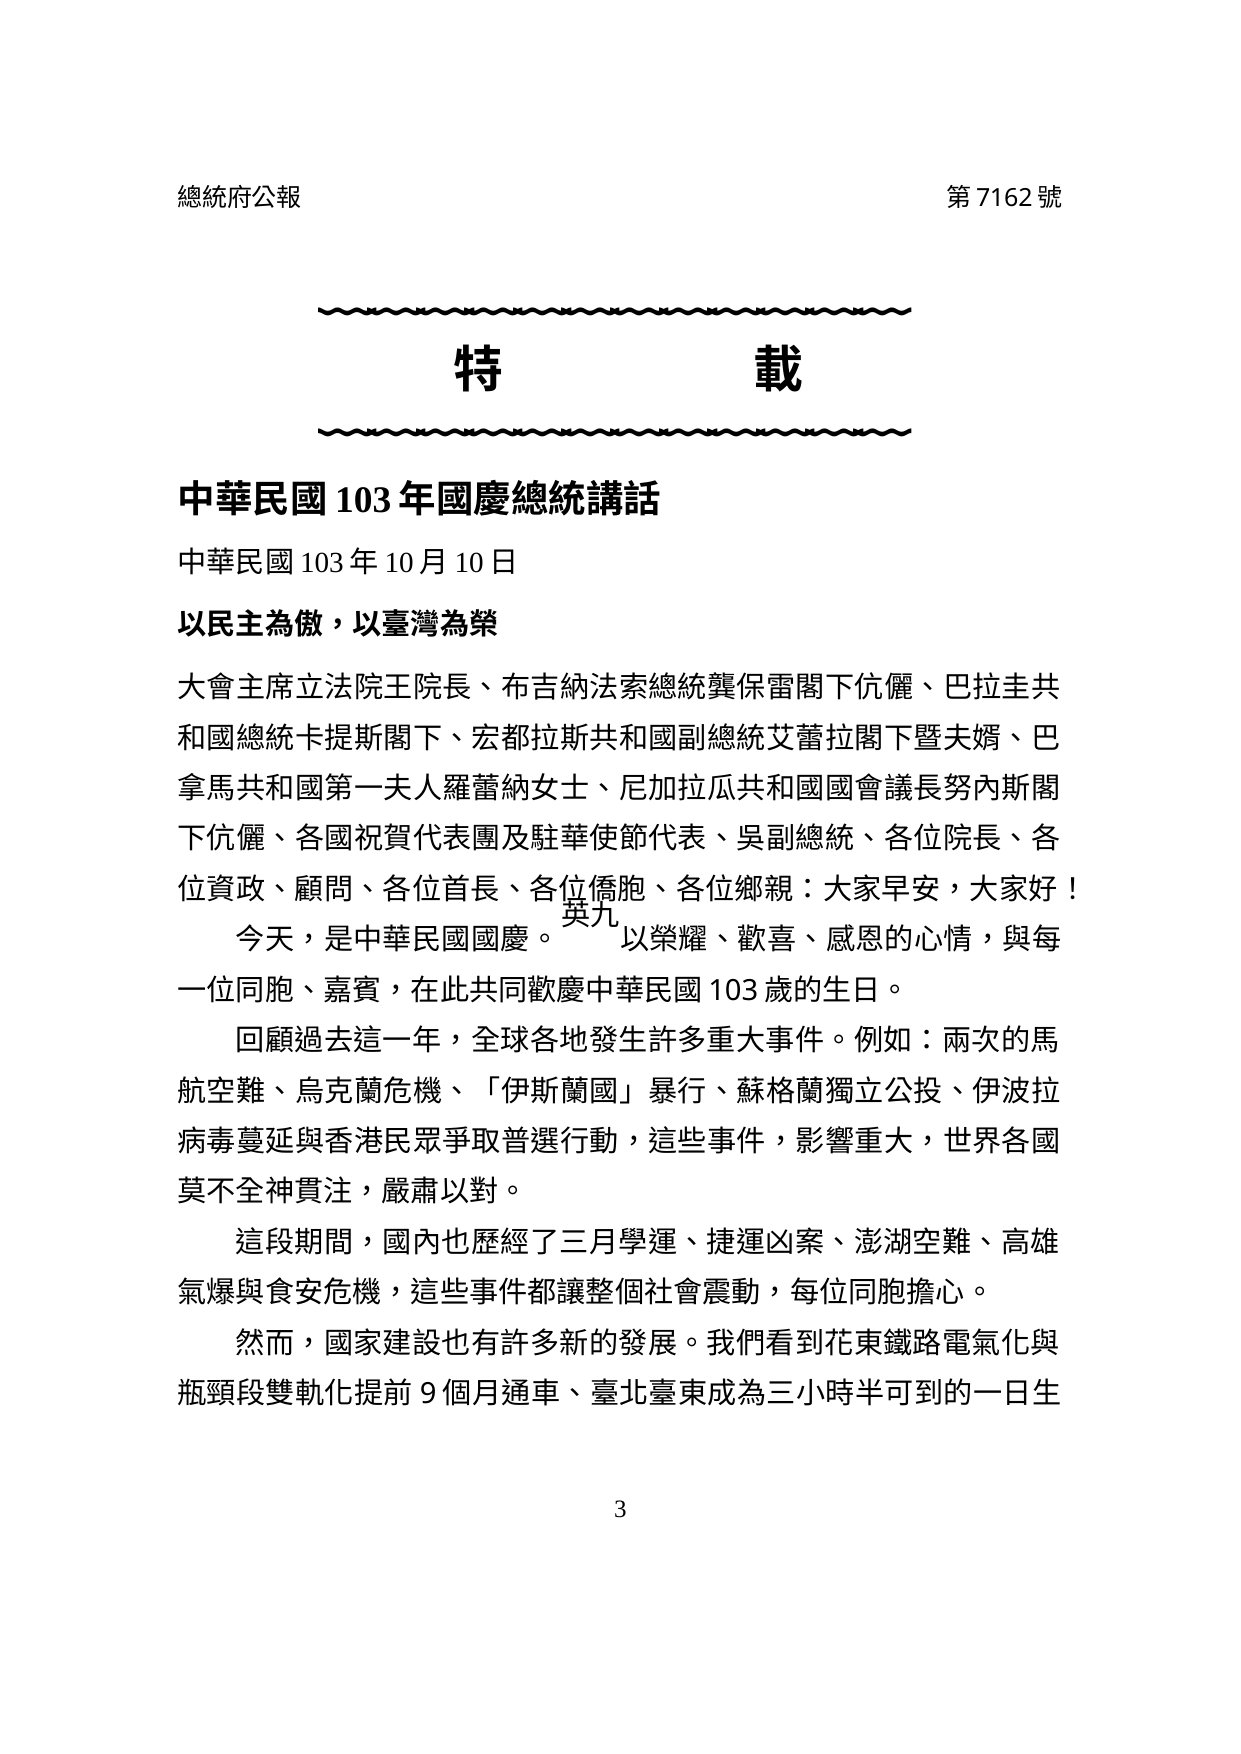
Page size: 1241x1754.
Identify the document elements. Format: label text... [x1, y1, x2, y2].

text 以民主為傲，以臺灣為榮 [177, 594, 1063, 645]
text ﹏﹏﹏﹏﹏﹏﹏﹏﹏﹏﹏﹏ [177, 291, 1063, 316]
text ﹏﹏﹏﹏﹏﹏﹏﹏﹏﹏﹏﹏ [177, 412, 1063, 437]
text 大會主席立法院王院長、布吉納法索總統龔保雷閣下伉儷、巴拉圭共和國總統卡提斯閣下、宏都拉斯共和國副總統艾蕾拉閣下暨夫婿、巴拿馬共和國第一夫人羅蕾納女士、尼加拉瓜共和國國會議長努內斯閣下伉儷、各國祝賀代表團及駐華使節代表、吳副總統、各位院長、各位資政、顧問、各位首長、各位僑胞、各位鄉親：大家早安，大家好！ [177, 657, 1063, 909]
text 回顧過去這一年，全球各地發生許多重大事件。例如：兩次的馬航空難、烏克蘭危機、「伊斯蘭國」暴行、蘇格蘭獨立公投、伊波拉病毒蔓延與香港民眾爭取普選行動，這些事件，影響重大，世界各國莫不全神貫注，嚴肅以對。 [177, 1010, 1063, 1212]
text 這段期間，國內也歷經了三月學運、捷運凶案、澎湖空難、高雄氣爆與食安危機，這些事件都讓整個社會震動，每位同胞擔心。 [177, 1212, 1063, 1313]
text 今天，是中華民國國慶。英九以榮耀、歡喜、感恩的心情，與每一位同胞、嘉賓，在此共同歡慶中華民國103歲的生日。 [177, 909, 1063, 1010]
text 中華民國103年國慶總統講話 [177, 474, 1063, 522]
text 中華民國103年10月10日 [177, 534, 1063, 582]
text 然而，國家建設也有許多新的發展。我們看到花東鐵路電氣化與瓶頸段雙軌化提前9個月通車、臺北臺東成為三小時半可到的一日生 [177, 1313, 1063, 1413]
text 特 載 [194, 341, 1063, 399]
